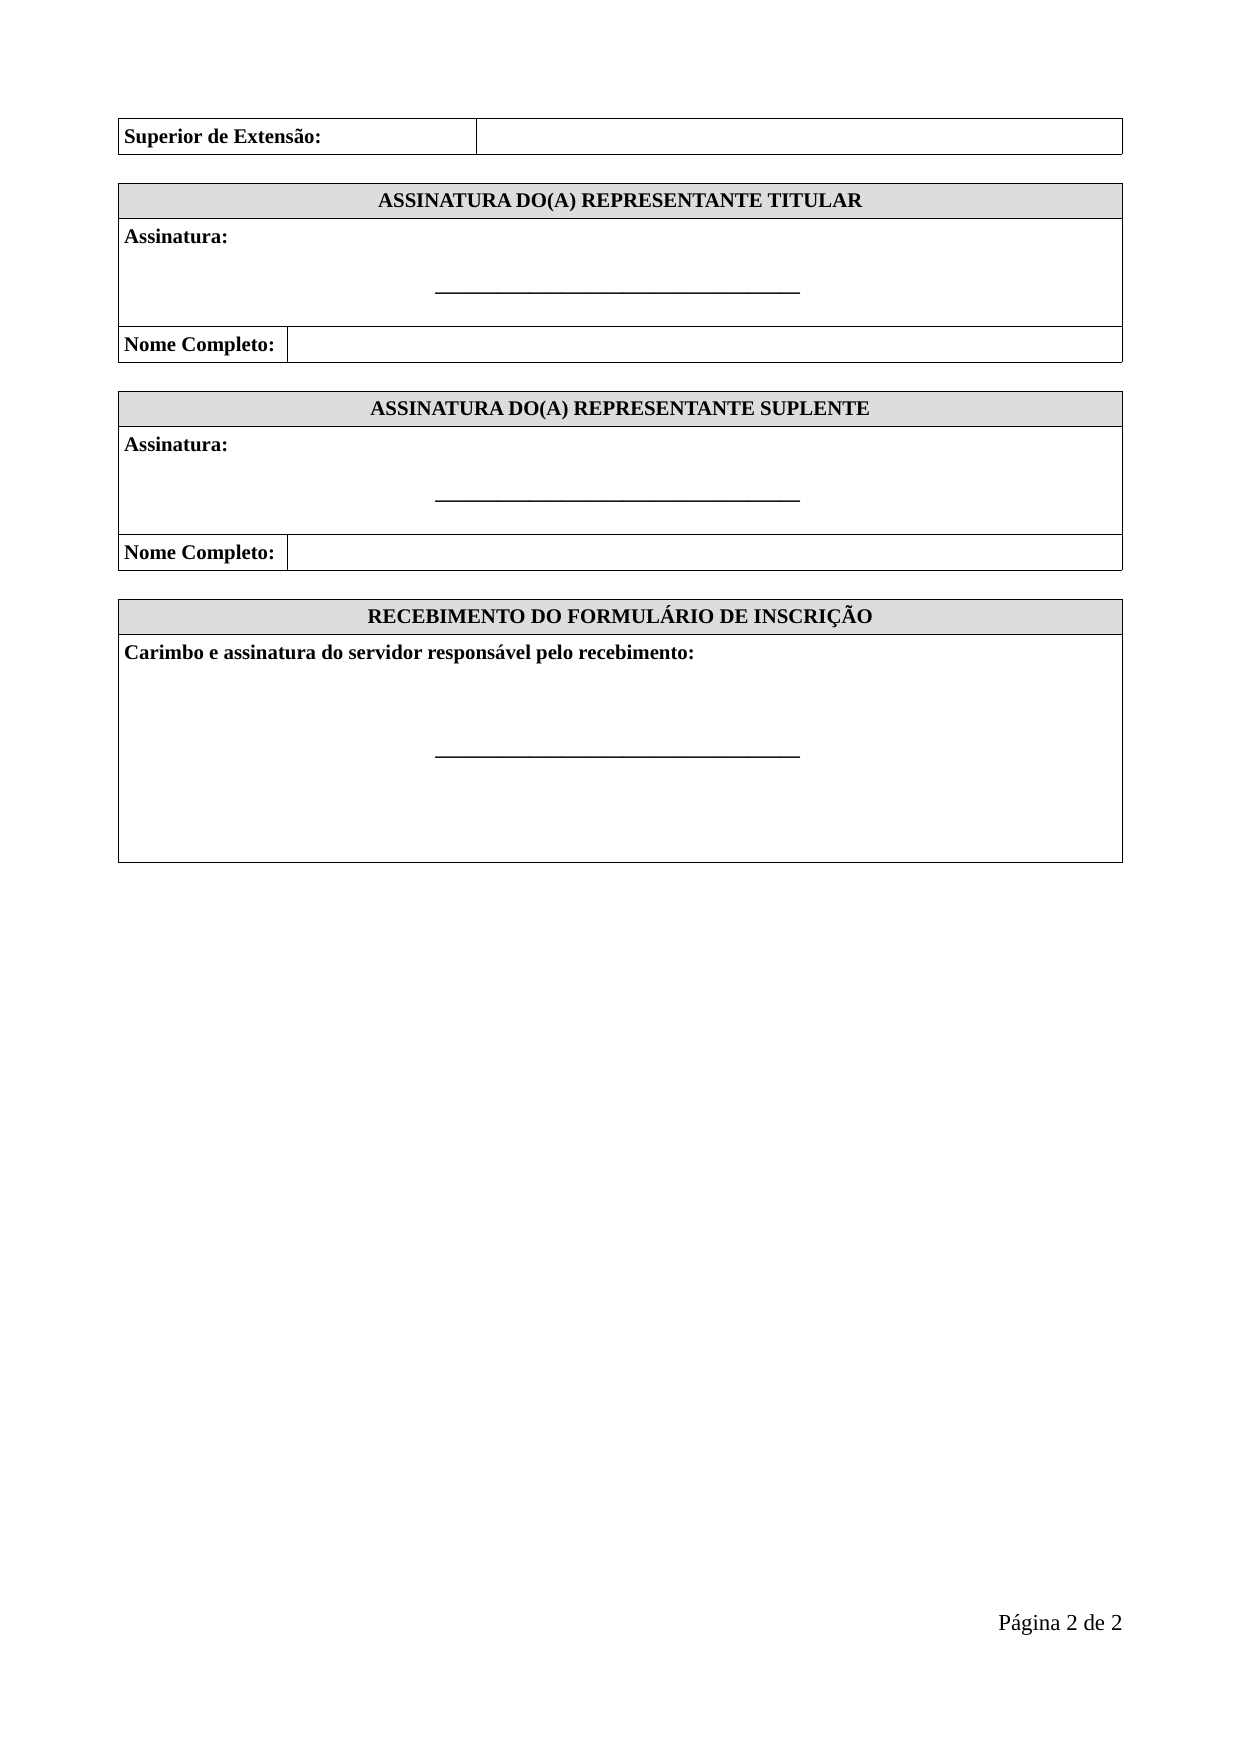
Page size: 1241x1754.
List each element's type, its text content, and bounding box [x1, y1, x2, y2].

table_cell Nome Completo: [119, 327, 287, 362]
table_cell Assinatura: ___________________________________ [119, 219, 1122, 326]
table_header ASSINATURA DO(A) REPRESENTANTE SUPLENTE [119, 392, 1122, 426]
table_cell Carimbo e assinatura do servidor responsável pelo recebimento: ___________________________________ [119, 635, 1122, 862]
table_cell Assinatura: ___________________________________ [119, 427, 1122, 534]
table_cell Nome Completo: [119, 535, 287, 569]
table_cell [288, 535, 1122, 569]
table_header ASSINATURA DO(A) REPRESENTANTE TITULAR [119, 184, 1122, 218]
table_cell Superior de Extensão: [119, 119, 476, 154]
table_cell [288, 327, 1122, 362]
table_cell [477, 119, 1122, 154]
table_header RECEBIMENTO DO FORMULÁRIO DE INSCRIÇÃO [119, 600, 1122, 634]
